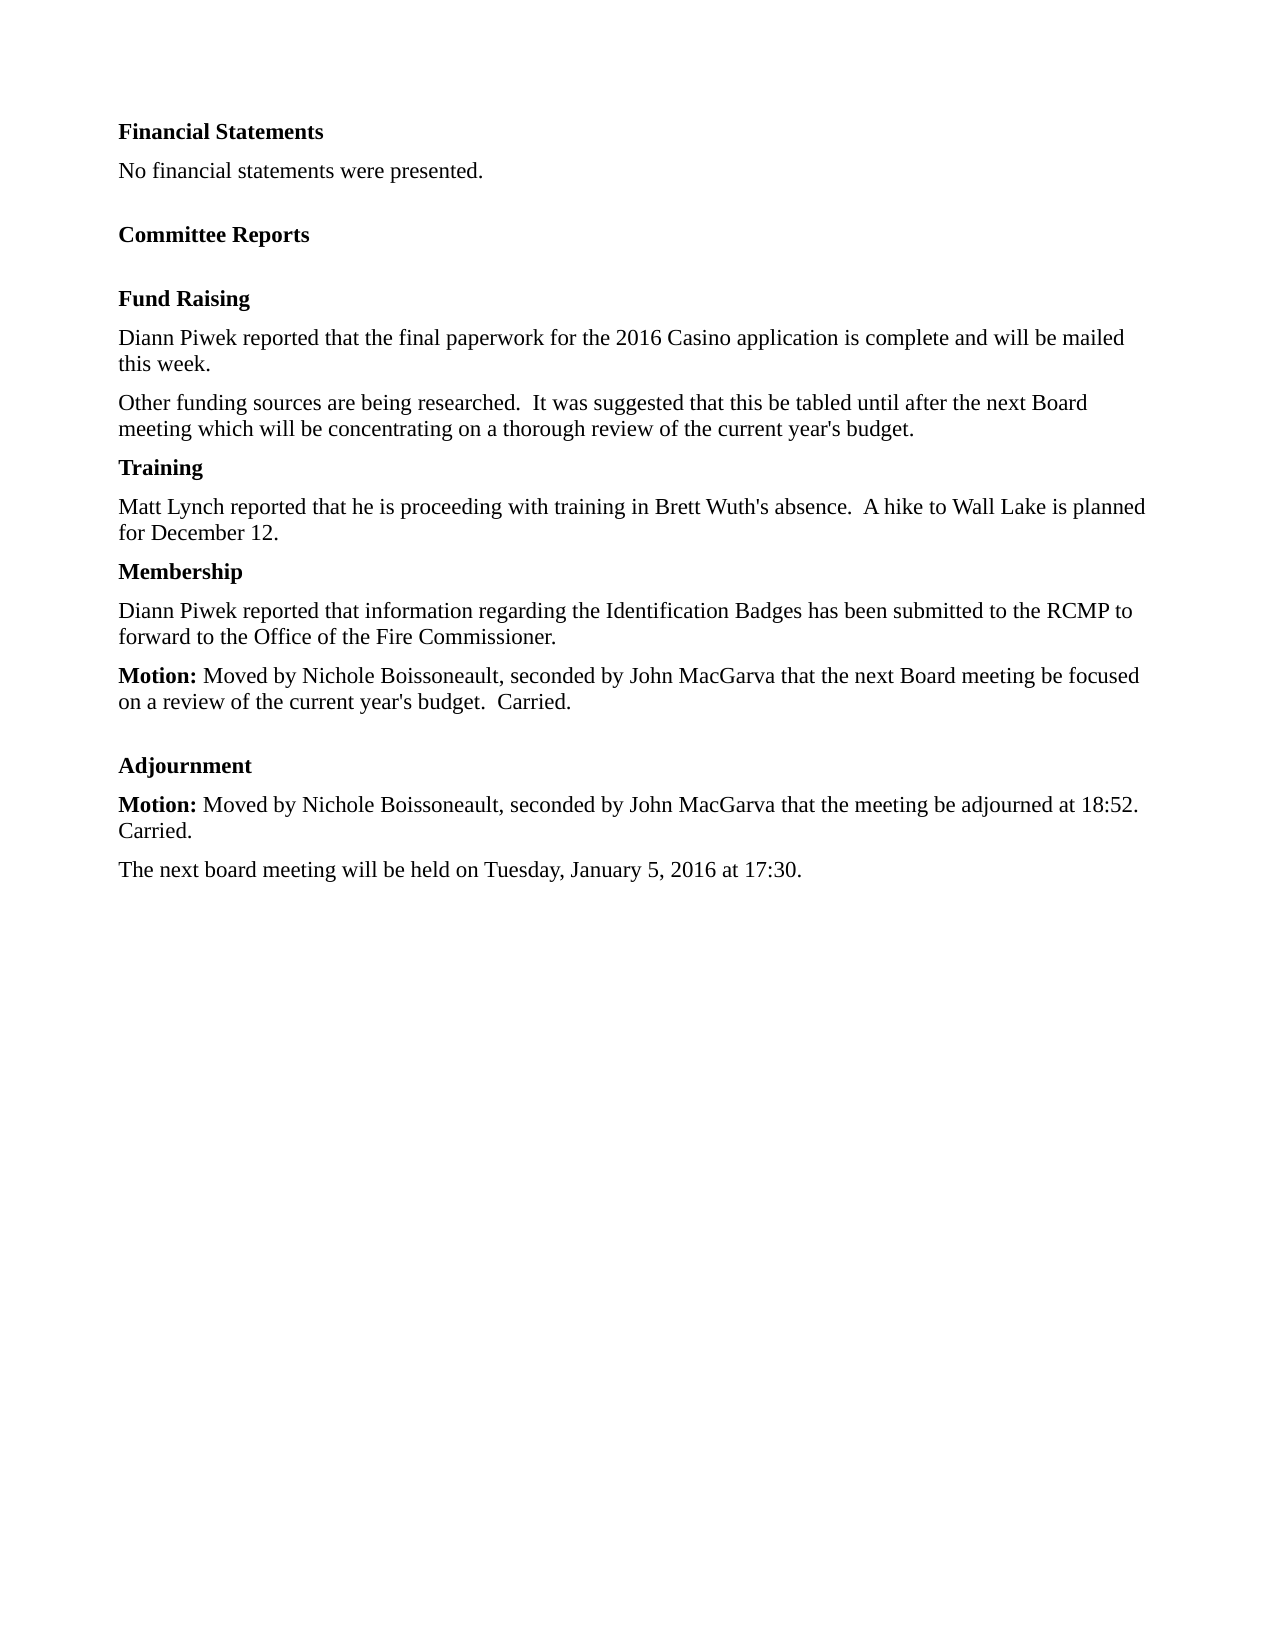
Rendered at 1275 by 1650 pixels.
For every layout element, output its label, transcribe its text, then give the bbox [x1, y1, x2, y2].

text The next board meeting will be held on Tuesday, January 5, 2016 at 17:30. [118, 856, 1157, 883]
text Membership [118, 558, 1157, 584]
subtitle Financial Statements [118, 118, 1157, 144]
text Other funding sources are being researched. It was suggested that this be tabled until after the next Board meeting which will be concentrating on a thorough review of the current year's budget. [118, 389, 1157, 441]
text No financial statements were presented. [118, 157, 1157, 183]
text Motion: Moved by Nichole Boissoneault, seconded by John MacGarva that the meeting be adjourned at 18:52. Carried. [118, 791, 1157, 844]
subtitle Adjournment [118, 752, 1157, 779]
subtitle Fund Raising [118, 285, 1157, 311]
subtitle Committee Reports [118, 221, 1157, 247]
text Diann Piwek reported that the final paperwork for the 2016 Casino application is complete and will be mailed this week. [118, 323, 1157, 376]
text Training [118, 454, 1157, 480]
text Diann Piwek reported that information regarding the Identification Badges has been submitted to the RCMP to forward to the Office of the Fire Commissioner. [118, 597, 1157, 649]
text Motion: Moved by Nichole Boissoneault, seconded by John MacGarva that the next Board meeting be focused on a review of the current year's budget. Carried. [118, 662, 1157, 715]
text Matt Lynch reported that he is proceeding with training in Brett Wuth's absence. A hike to Wall Lake is planned for December 12. [118, 493, 1157, 546]
